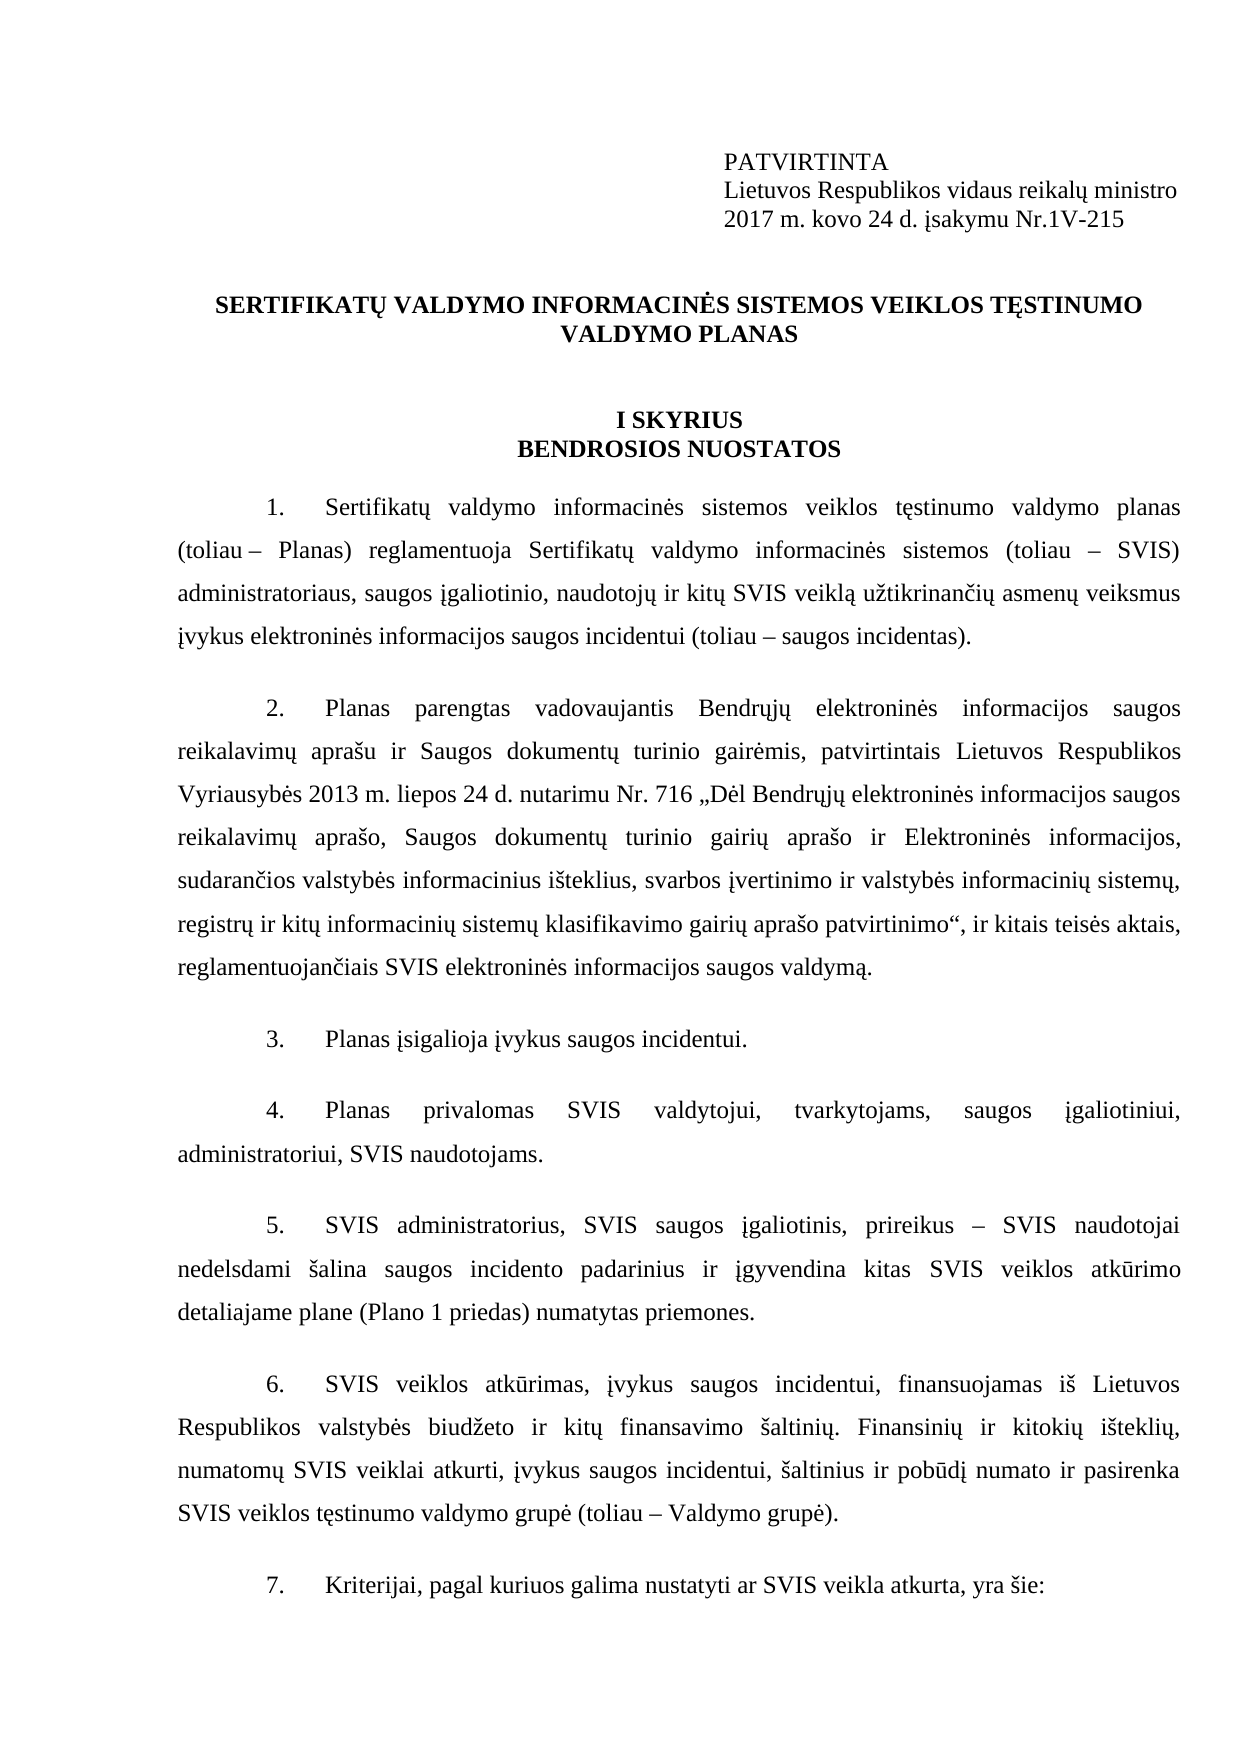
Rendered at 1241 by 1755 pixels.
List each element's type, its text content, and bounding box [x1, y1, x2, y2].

text 3. Planas įsigalioja įvykus saugos incidentui. [177, 1024, 1181, 1052]
text SERTIFIKATŲ VALDYMO INFORMACINĖS SISTEMOS VEIKLOS TĘSTINUMO VALDYMO PLANAS [177, 291, 1181, 348]
text 7. Kriterijai, pagal kuriuos galima nustatyti ar SVIS veikla atkurta, yra šie: [177, 1570, 1181, 1599]
text 5. SVIS administratorius, SVIS saugos įgaliotinis, prireikus – SVIS naudotojai nedelsdami šalina saugos incidento padarinius ir įgyvendina kitas SVIS veiklos atkūrimo detaliajame plane (Plano 1 priedas) numatytas priemones. [177, 1211, 1181, 1326]
text 1. Sertifikatų valdymo informacinės sistemos veiklos tęstinumo valdymo planas (toliau – Planas) reglamentuoja Sertifikatų valdymo informacinės sistemos (toliau – SVIS) administratoriaus, saugos įgaliotinio, naudotojų ir kitų SVIS veiklą užtikrinančių asmenų veiksmus įvykus elektroninės informacijos saugos incidentui (toliau – saugos incidentas). [177, 492, 1181, 650]
text PATVIRTINTA [717, 147, 1181, 176]
text I SKYRIUS [177, 406, 1181, 434]
text BENDROSIOS NUOSTATOS [177, 434, 1181, 463]
text 4. Planas privalomas SVIS valdytojui, tvarkytojams, saugos įgaliotiniui, administratoriui, SVIS naudotojams. [177, 1096, 1181, 1167]
text Lietuvos Respublikos vidaus reikalų ministro [723, 176, 1181, 204]
text 2017 m. kovo 24 d. įsakymu Nr.1V-215 [723, 204, 1181, 233]
text 6. SVIS veiklos atkūrimas, įvykus saugos incidentui, finansuojamas iš Lietuvos Respublikos valstybės biudžeto ir kitų finansavimo šaltinių. Finansinių ir kitokių išteklių, numatomų SVIS veiklai atkurti, įvykus saugos incidentui, šaltinius ir pobūdį numato ir pasirenka SVIS veiklos tęstinumo valdymo grupė (toliau – Valdymo grupė). [177, 1369, 1181, 1527]
text 2. Planas parengtas vadovaujantis Bendrųjų elektroninės informacijos saugos reikalavimų aprašu ir Saugos dokumentų turinio gairėmis, patvirtintais Lietuvos Respublikos Vyriausybės 2013 m. liepos 24 d. nutarimu Nr. 716 „Dėl Bendrųjų elektroninės informacijos saugos reikalavimų aprašo, Saugos dokumentų turinio gairių aprašo ir Elektroninės informacijos, sudarančios valstybės informacinius išteklius, svarbos įvertinimo ir valstybės informacinių sistemų, registrų ir kitų informacinių sistemų klasifikavimo gairių aprašo patvirtinimo“, ir kitais teisės aktais, reglamentuojančiais SVIS elektroninės informacijos saugos valdymą. [177, 693, 1181, 981]
